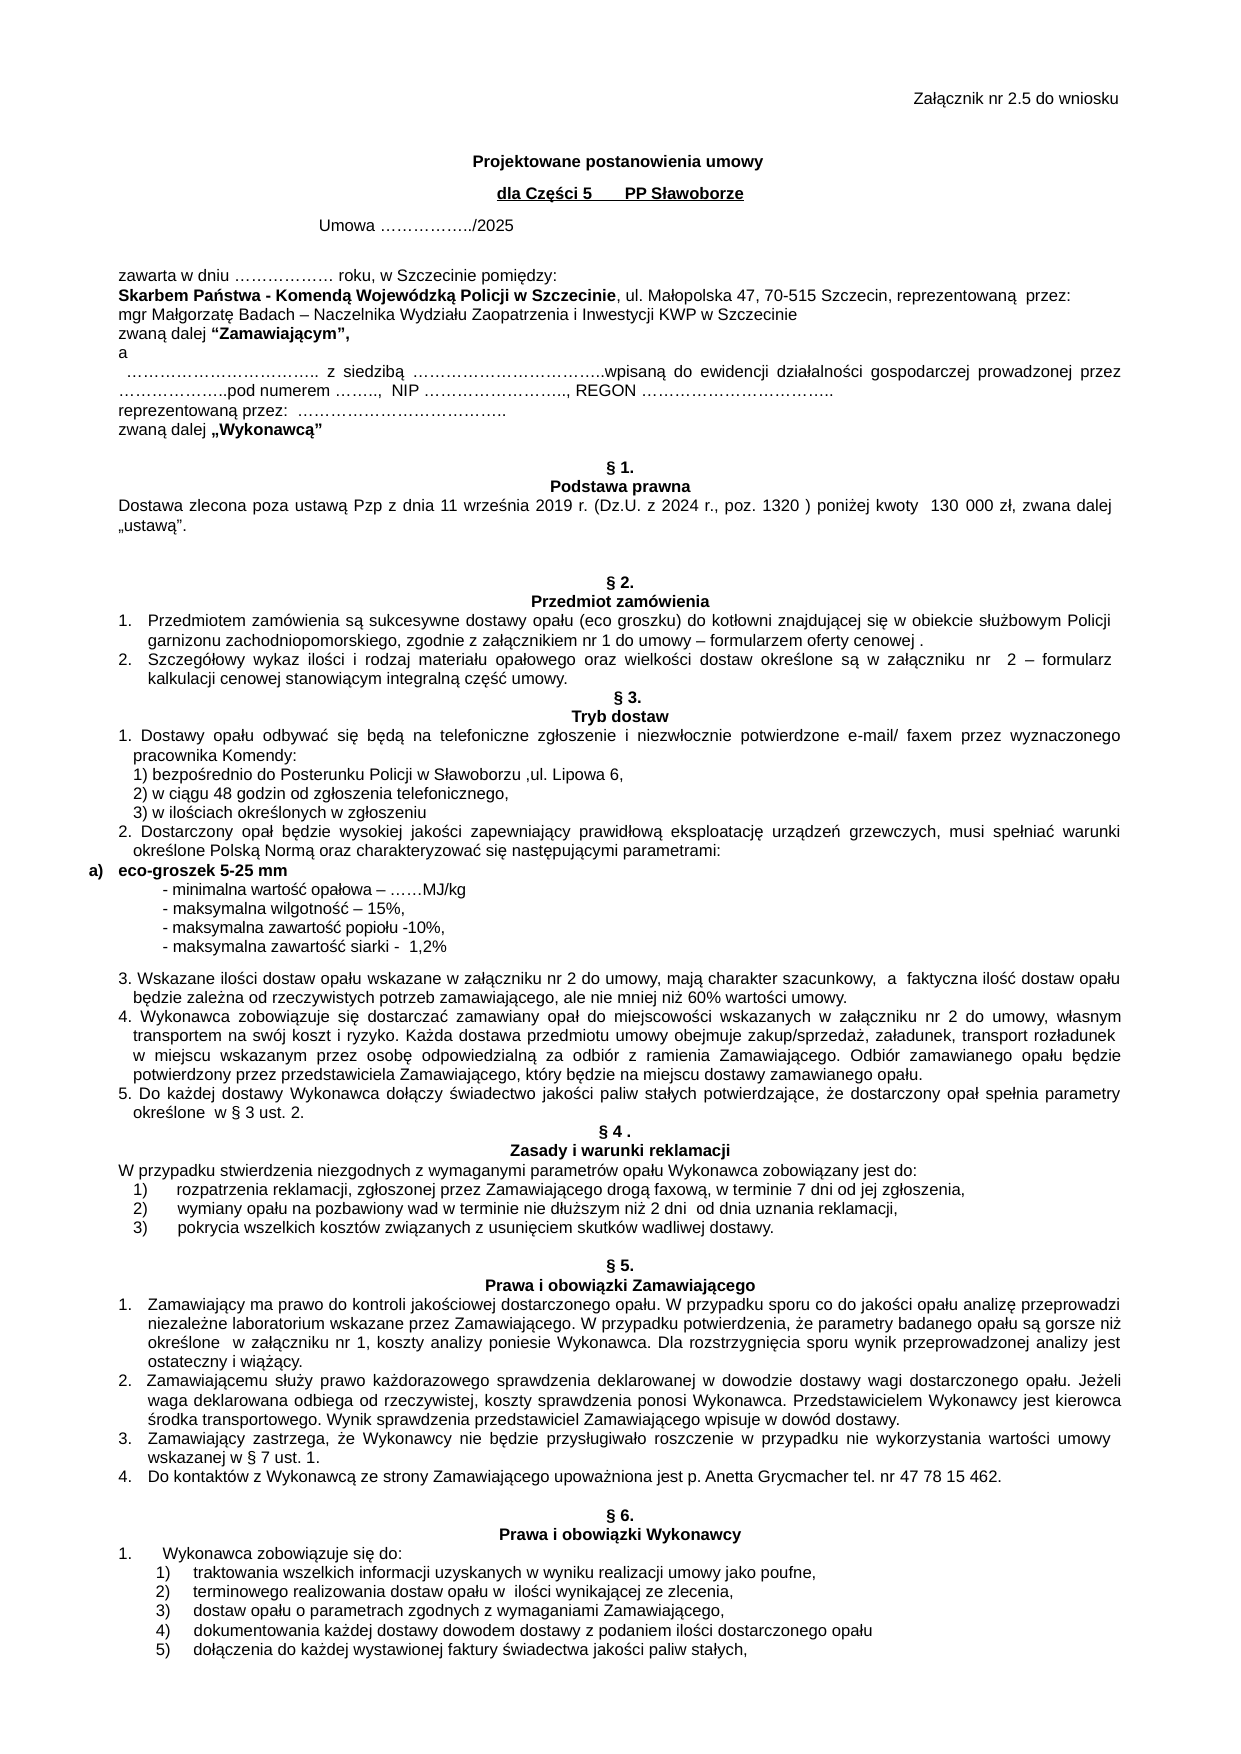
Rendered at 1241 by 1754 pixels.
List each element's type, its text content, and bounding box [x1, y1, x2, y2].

text zwaną dalej „Wykonawcą” [118, 419, 1122, 439]
text Umowa ……………../2025 [118, 215, 1122, 234]
text 2) w ciągu 48 godzin od zgłoszenia telefonicznego, [118, 784, 1122, 803]
text 5) dołączenia do każdej wystawionej faktury świadectwa jakości paliw stałych, [156, 1639, 1122, 1659]
text 1) traktowania wszelkich informacji uzyskanych w wyniku realizacji umowy jako poufne, [156, 1563, 1122, 1582]
text 4. Do kontaktów z Wykonawcą ze strony Zamawiającego upoważniona jest p. Anetta Grycmacher tel. nr 47 78 15 462. [118, 1467, 1112, 1486]
text - minimalna wartość opałowa – ……MJ/kg [162, 879, 1122, 899]
text W przypadku stwierdzenia niezgodnych z wymaganymi parametrów opału Wykonawca zobowiązany jest do: [118, 1160, 1122, 1179]
text Skarbem Państwa - Komendą Wojewódzką Policji w Szczecinie, ul. Małopolska 47, 70-515 Szczecin, reprezentowaną przez: [118, 285, 1122, 304]
text 3) dostaw opału o parametrach zgodnych z wymaganiami Zamawiającego, [156, 1601, 1122, 1620]
text …………………………….. z siedzibą ……………………………..wpisaną do ewidencji działalności gospodarczej prowadzonej przez ………………..pod numerem …….., NIP …………………….., REGON …………………………….. [118, 362, 1122, 400]
text 1. Zamawiający ma prawo do kontroli jakościowej dostarczonego opału. W przypadku sporu co do jakości opału analizę przeprowadzi niezależne laboratorium wskazane przez Zamawiającego. W przypadku potwierdzenia, że parametry badanego opału są gorsze niż określone w załączniku nr 1, koszty analizy poniesie Wykonawca. Dla rozstrzygnięcia sporu wynik przeprowadzonej analizy jest ostateczny i wiążący. [118, 1294, 1122, 1371]
text - maksymalna zawartość siarki - 1,2% [162, 937, 1122, 956]
text 1. Wykonawca zobowiązuje się do: [118, 1544, 1122, 1563]
text 5. Do każdej dostawy Wykonawca dołączy świadectwo jakości paliw stałych potwierdzające, że dostarczony opał spełnia parametry określone w § 3 ust. 2. [118, 1084, 1122, 1122]
text 2. Dostarczony opał będzie wysokiej jakości zapewniający prawidłową eksploatację urządzeń grzewczych, musi spełniać warunki określone Polską Normą oraz charakteryzować się następującymi parametrami: [118, 822, 1122, 860]
text 4) dokumentowania każdej dostawy dowodem dostawy z podaniem ilości dostarczonego opału [156, 1620, 1122, 1639]
text zawarta w dniu ……………… roku, w Szczecinie pomiędzy: [118, 266, 1122, 285]
text 3) pokrycia wszelkich kosztów związanych z usunięciem skutków wadliwej dostawy. [118, 1218, 1122, 1237]
text reprezentowaną przez: ……………………………….. [118, 400, 1122, 419]
text § 5. [118, 1256, 1122, 1275]
text 4. Wykonawca zobowiązuje się dostarczać zamawiany opał do miejscowości wskazanych w załączniku nr 2 do umowy, własnym transportem na swój koszt i ryzyko. Każda dostawa przedmiotu umowy obejmuje zakup/sprzedaż, załadunek, transport rozładunek w miejscu wskazanym przez osobę odpowiedzialną za odbiór z ramienia Zamawiającego. Odbiór zamawianego opału będzie potwierdzony przez przedstawiciela Zamawiającego, który będzie na miejscu dostawy zamawianego opału. [118, 1007, 1122, 1084]
text 2) terminowego realizowania dostaw opału w ilości wynikającej ze zlecenia, [155, 1582, 1122, 1601]
text 3. Wskazane ilości dostaw opału wskazane w załączniku nr 2 do umowy, mają charakter szacunkowy, a faktyczna ilość dostaw opału będzie zależna od rzeczywistych potrzeb zamawiającego, ale nie mniej niż 60% wartości umowy. [118, 969, 1122, 1007]
text Dostawa zlecona poza ustawą Pzp z dnia 11 września 2019 r. (Dz.U. z 2024 r., poz. 1320 ) poniżej kwoty 130 000 zł, zwana dalej „ustawą”. [118, 496, 1112, 534]
text Prawa i obowiązki Zamawiającego [118, 1275, 1122, 1294]
text Zasady i warunki reklamacji [118, 1141, 1122, 1160]
text § 2. [118, 573, 1122, 592]
text 2. Szczegółowy wykaz ilości i rodzaj materiału opałowego oraz wielkości dostaw określone są w załączniku nr 2 – formularz kalkulacji cenowej stanowiącym integralną część umowy. [118, 649, 1112, 688]
text - maksymalna zawartość popiołu -10%, [162, 918, 1122, 937]
text 1. Przedmiotem zamówienia są sukcesywne dostawy opału (eco groszku) do kotłowni znajdującej się w obiekcie służbowym Policji garnizonu zachodniopomorskiego, zgodnie z załącznikiem nr 1 do umowy – formularzem oferty cenowej . [118, 611, 1112, 649]
text § 1. [118, 458, 1122, 477]
text zwaną dalej “Zamawiającym”, [118, 324, 1122, 343]
text - maksymalna wilgotność – 15%, [162, 899, 1122, 918]
list eco-groszek 5-25 mm [88, 860, 1122, 879]
text 1) rozpatrzenia reklamacji, zgłoszonej przez Zamawiającego drogą faxową, w terminie 7 dni od jej zgłoszenia, [133, 1179, 1122, 1199]
text 1. Dostawy opału odbywać się będą na telefoniczne zgłoszenie i niezwłocznie potwierdzone e-mail/ faxem przez wyznaczonego pracownika Komendy: [118, 726, 1122, 764]
text 3) w ilościach określonych w zgłoszeniu [118, 803, 1122, 822]
text Podstawa prawna [118, 477, 1122, 496]
subtitle Przedmiot zamówienia [118, 592, 1122, 611]
text 2) wymiany opału na pozbawiony wad w terminie nie dłuższym niż 2 dni od dnia uznania reklamacji, [133, 1199, 1122, 1218]
text Prawa i obowiązki Wykonawcy [118, 1524, 1122, 1544]
text a [118, 343, 1122, 362]
text 2. Zamawiającemu służy prawo każdorazowego sprawdzenia deklarowanej w dowodzie dostawy wagi dostarczonego opału. Jeżeli waga deklarowana odbiega od rzeczywistej, koszty sprawdzenia ponosi Wykonawca. Przedstawicielem Wykonawcy jest kierowca środka transportowego. Wynik sprawdzenia przedstawiciel Zamawiającego wpisuje w dowód dostawy. [118, 1371, 1122, 1429]
text § 3. [118, 688, 1137, 707]
text 1) bezpośrednio do Posterunku Policji w Sławoborzu ,ul. Lipowa 6, [133, 764, 1122, 784]
text dla Części 5 PP Sławoborze [118, 184, 1122, 203]
text Załącznik nr 2.5 do wniosku [118, 89, 1122, 108]
text 3. Zamawiający zastrzega, że Wykonawcy nie będzie przysługiwało roszczenie w przypadku nie wykorzystania wartości umowy wskazanej w § 7 ust. 1. [118, 1429, 1112, 1467]
text § 4 . [118, 1122, 1112, 1141]
text Projektowane postanowienia umowy [118, 152, 1122, 171]
text § 6. [118, 1505, 1122, 1524]
text mgr Małgorzatę Badach – Naczelnika Wydziału Zaopatrzenia i Inwestycji KWP w Szczecinie [118, 304, 1122, 324]
text Tryb dostaw [118, 707, 1122, 726]
